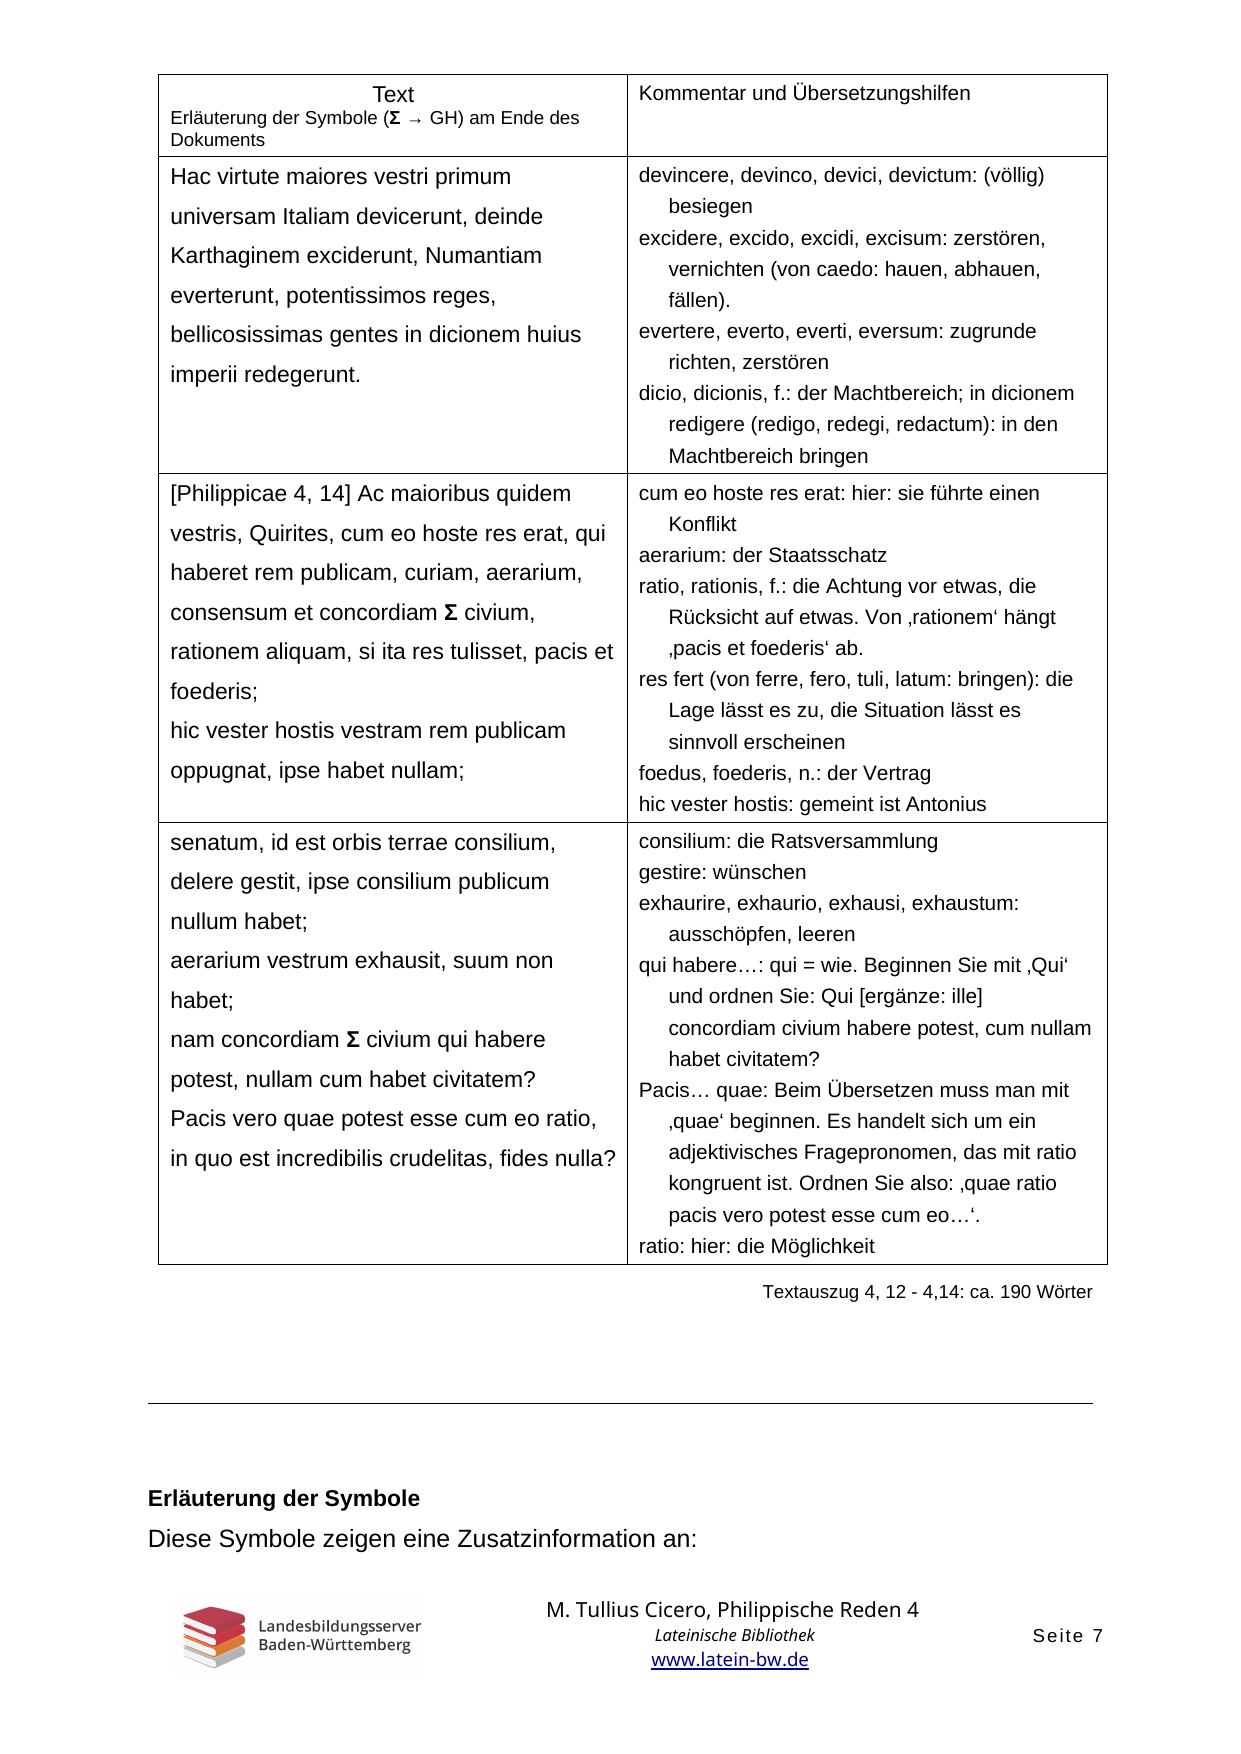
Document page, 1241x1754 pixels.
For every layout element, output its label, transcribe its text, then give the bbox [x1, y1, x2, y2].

subtitle Erläuterung der Symbole [148, 1485, 1093, 1511]
table_cell consilium: die Ratsversammlung gestire: wünschen exhaurire, exhaurio, exhausi, exhaustum: ausschöpfen, leeren qui habere…: qui = wie. Beginnen Sie mit ‚Qui‘ und ordnen Sie: Qui [ergänze: ille] concordiam civium habere potest, cum nullam habet civitatem? Pacis… quae: Beim Übersetzen muss man mit ‚quae‘ beginnen. Es handelt sich um ein adjektivisches Fragepronomen, das mit ratio kongruent ist. Ordnen Sie also: ‚quae ratio pacis vero potest esse cum eo…‘. ratio: hier: die Möglichkeit [628, 823, 1107, 1263]
table_cell senatum, id est orbis terrae consilium, delere gestit, ipse consilium publicum nullum habet; aerarium vestrum exhausit, suum non habet; nam concordiam Ʃ civium qui habere potest, nullam cum habet civitatem? Pacis vero quae potest esse cum eo ratio, in quo est incredibilis crudelitas, fides nulla? [159, 823, 627, 1263]
table_header Kommentar und Übersetzungshilfen [628, 75, 1107, 156]
text Diese Symbole zeigen eine Zusatzinformation an: [148, 1524, 1093, 1553]
table_cell cum eo hoste res erat: hier: sie führte einen Konflikt aerarium: der Staatsschatz ratio, rationis, f.: die Achtung vor etwas, die Rücksicht auf etwas. Von ‚rationem‘ hängt ‚pacis et foederis‘ ab. res fert (von ferre, fero, tuli, latum: bringen): die Lage lässt es zu, die Situation lässt es sinnvoll erscheinen foedus, foederis, n.: der Vertrag hic vester hostis: gemeint ist Antonius [628, 474, 1107, 822]
table_cell devincere, devinco, devici, devictum: (völlig) besiegen excidere, excido, excidi, excisum: zerstören, vernichten (von caedo: hauen, abhauen, fällen). evertere, everto, everti, eversum: zugrunde richten, zerstören dicio, dicionis, f.: der Machtbereich; in dicionem redigere (redigo, redegi, redactum): in den Machtbereich bringen [628, 157, 1107, 473]
table_cell [Philippicae 4, 14] Ac maioribus quidem vestris, Quirites, cum eo hoste res erat, qui haberet rem publicam, curiam, aerarium, consensum et concordiam Ʃ civium, rationem aliquam, si ita res tulisset, pacis et foederis; hic vester hostis vestram rem publicam oppugnat, ipse habet nullam; [159, 474, 627, 822]
picture [173, 1595, 425, 1676]
table_cell Hac virtute maiores vestri primum universam Italiam devicerunt, deinde Karthaginem exciderunt, Numantiam everterunt, potentissimos reges, bellicosissimas gentes in dicionem huius imperii redegerunt. [159, 157, 627, 473]
text Textauszug 4, 12 - 4,14: ca. 190 Wörter [148, 1281, 1093, 1303]
table_header Text Erläuterung der Symbole (Ʃ → GH) am Ende des Dokuments [159, 75, 627, 156]
